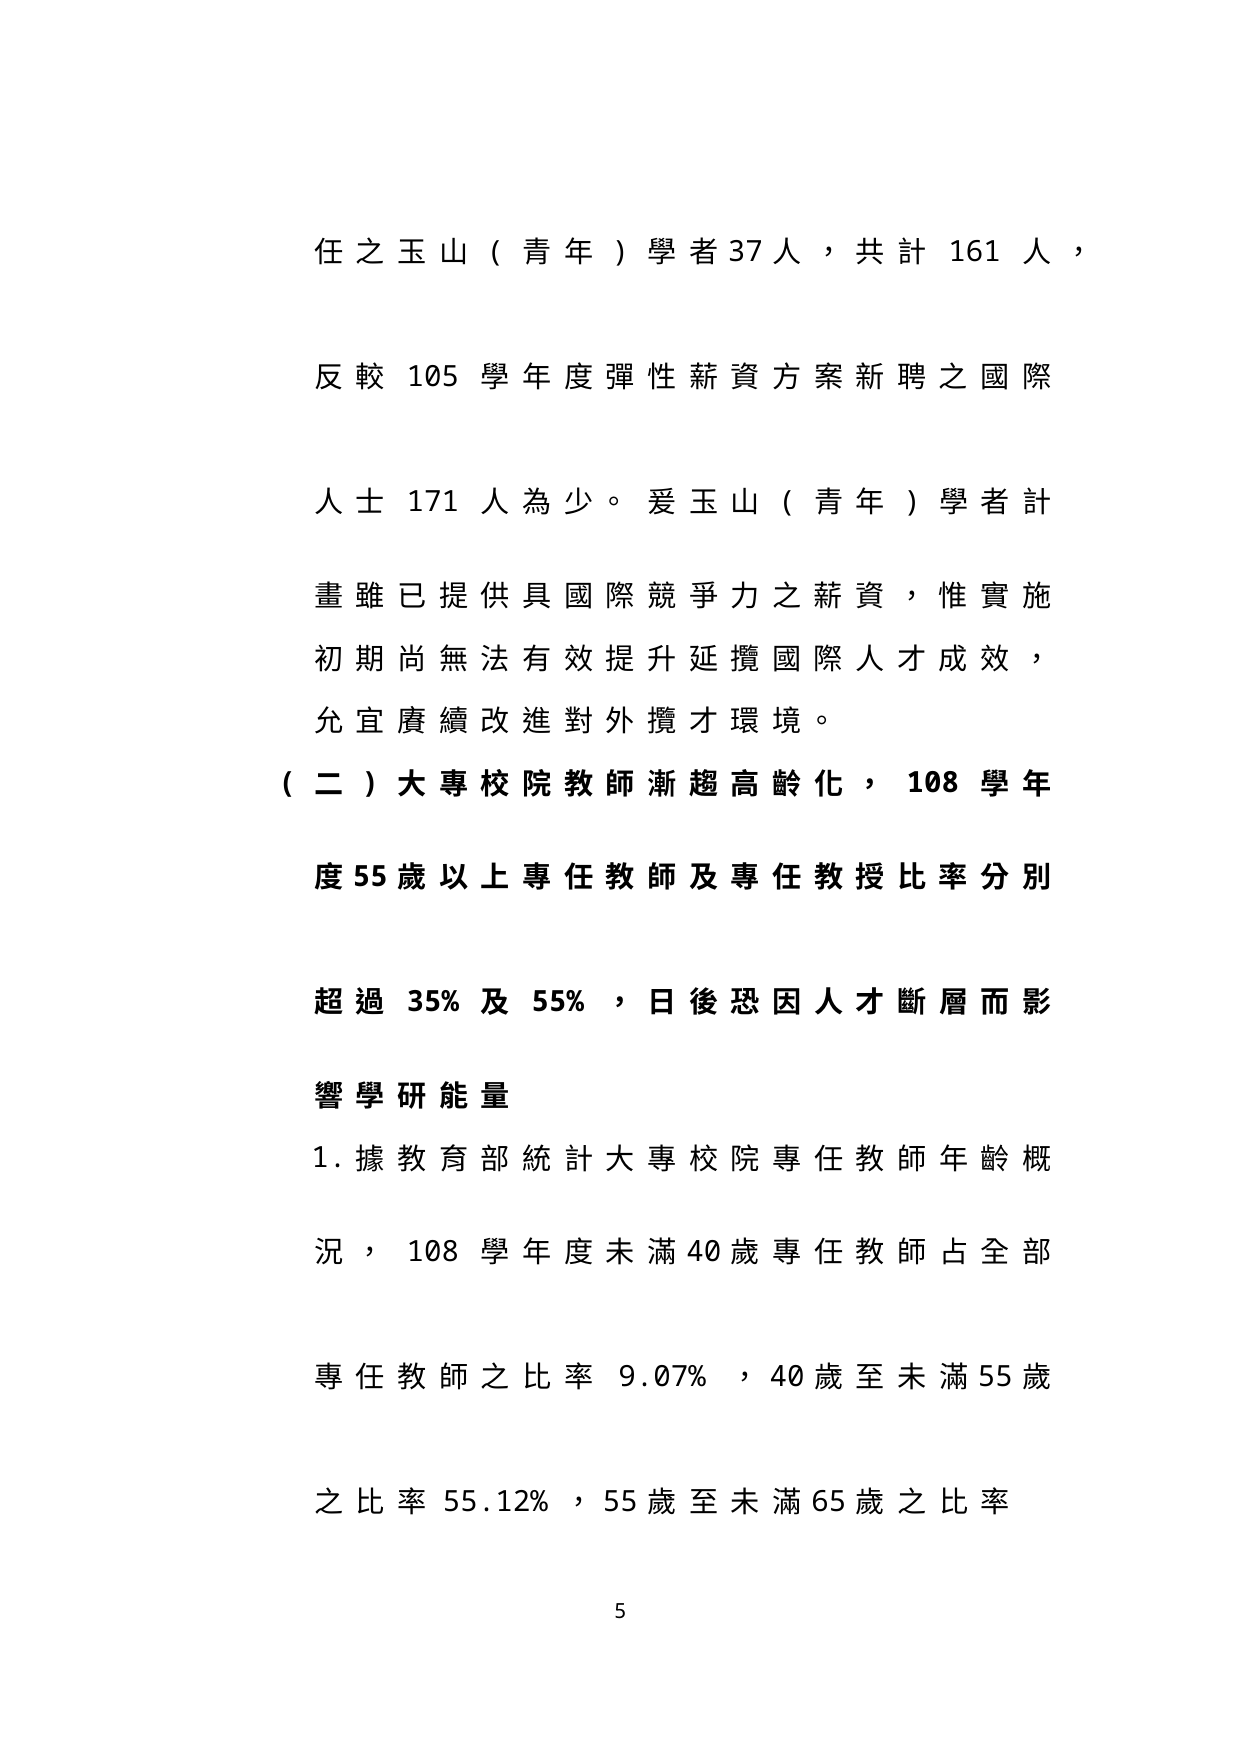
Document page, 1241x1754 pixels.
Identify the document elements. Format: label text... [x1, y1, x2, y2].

text (二)大專校院教師漸趨高齡化，108學年度55歲以上專任教師及專任教授比率分別超過35%及55%，日後恐因人才斷層而影響學研能量 [242, 740, 1058, 1115]
text 1.據教育部統計大專校院專任教師年齡概況，108學年度未滿40歲專任教師占全部專任教師之比率9.07%，40歲至未滿55歲之比率55.12%，55歲至未滿65歲之比率 [271, 1115, 1058, 1552]
text 3.彈性薪資方案對留任優秀學研人才雖具成效，然105年度中央政府總決算審核報告指出，101年度至105年度彈性薪資方案延攬新進教師比率未及1成，原因略謂:獲補助學校多以短期講座方式延攬，而該類人士若要放棄國外原有職務至我國長期任教，除考量薪資來源穩定性外，亦需考量配偶工作、子女就學等問題，且部分人士有固定研究團隊，亦需併同聘任，造成經費過於龐大而無法來台任教，尚需簡化進用流程及提升教學研究環境，以利延攬國際人才。是以，教育部於107學年度推動玉山(青年)學者計畫，提供具國際競爭力之薪資及其他行政措施協助大專校院延攬國際頂尖人才，並配合彈性薪資方案，對各校擬聘任但未獲選之玉山學者推薦人選，引導以彈性薪資方案之高教深耕經費聘任；惟107學年度以彈性薪資方案新聘之國際人士124人，加計該學年度實際聘任之玉山(青年)學者37人，共計161人，反較105學年度彈性薪資方案新聘之國際人士171人為少。爰玉山(青年)學者計畫雖已提供具國際競爭力之薪資，惟實施初期尚無法有效提升延攬國際人才成效，允宜賡續改進對外攬才環境。 [271, 177, 1058, 740]
